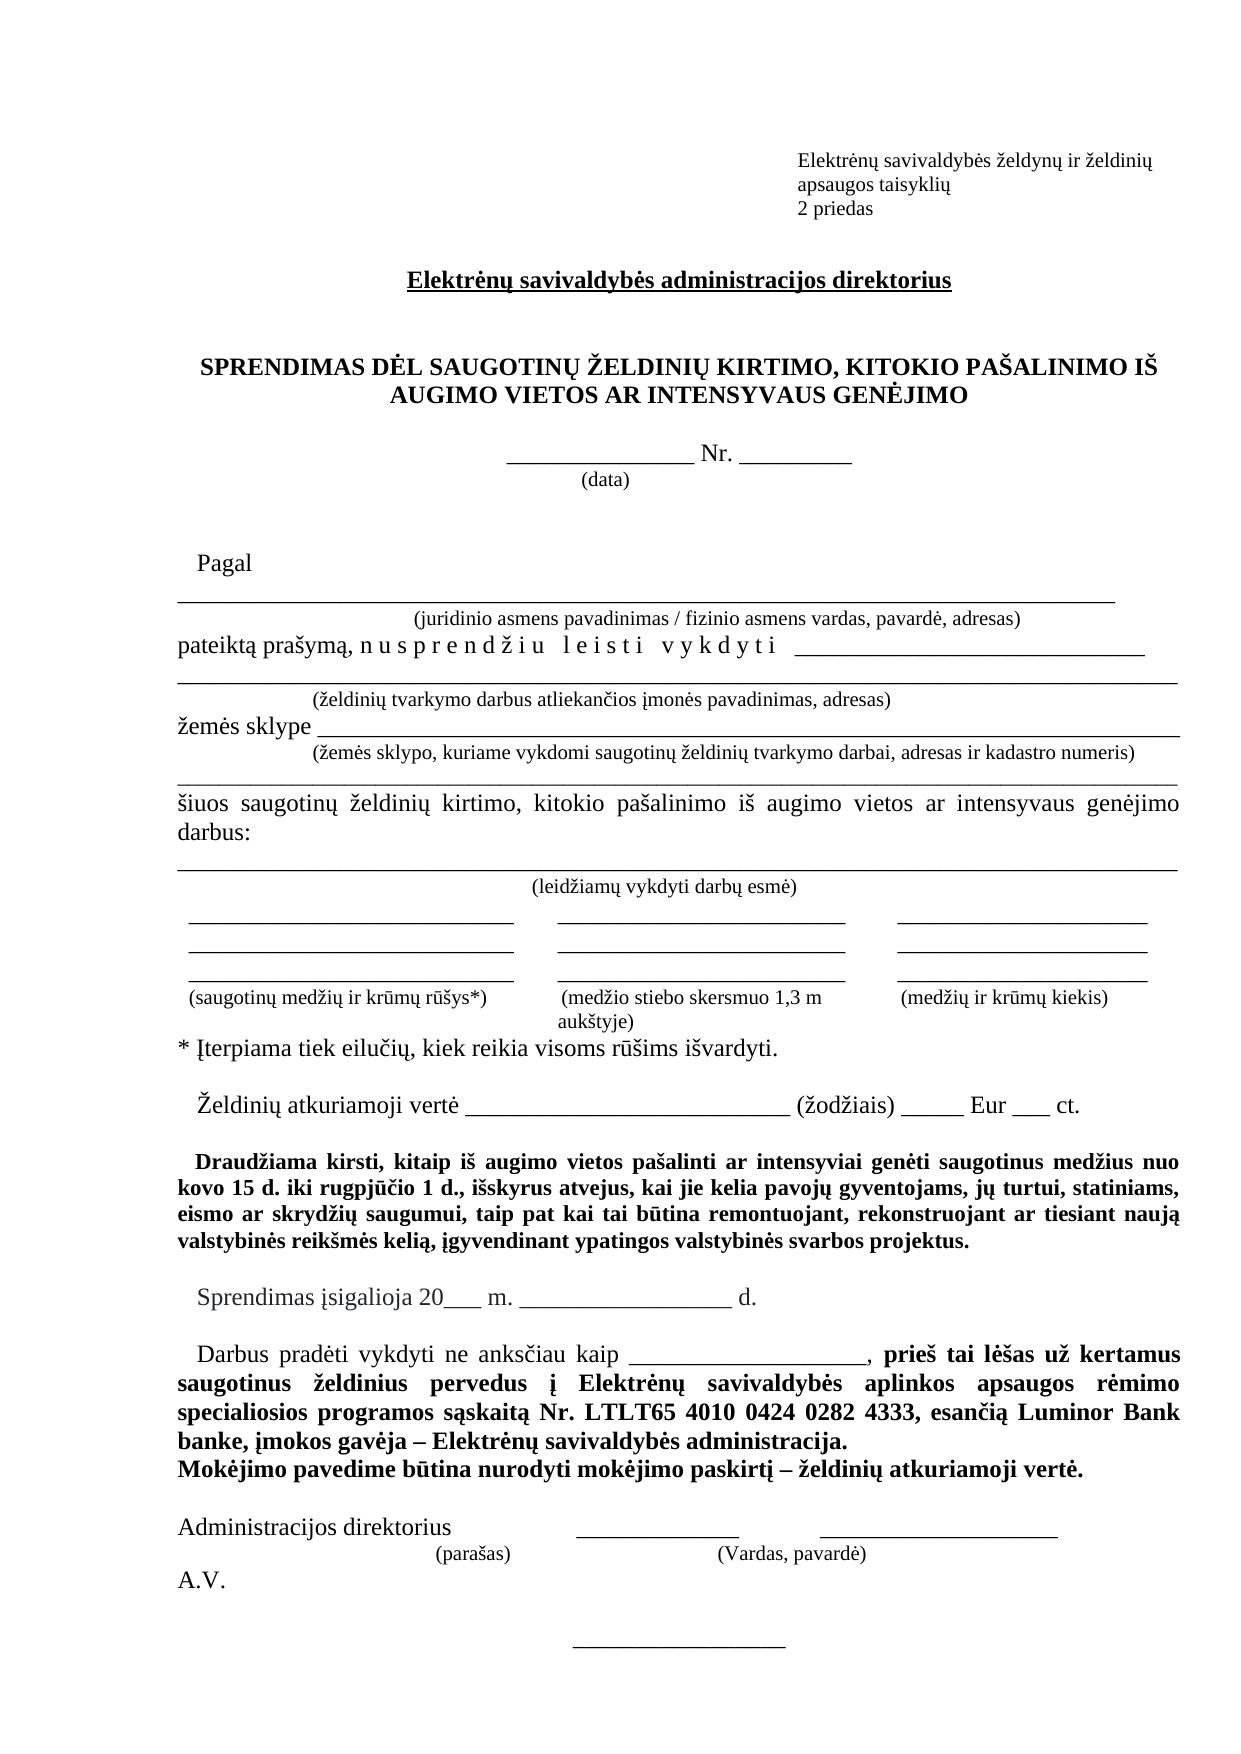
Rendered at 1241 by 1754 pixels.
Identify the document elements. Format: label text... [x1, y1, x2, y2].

text Mokėjimo pavedime būtina nurodyti mokėjimo paskirtį – želdinių atkuriamoji vertė. [177, 1454, 1181, 1483]
text (želdinių tvarkymo darbus atliekančios įmonės pavadinimas, adresas) [177, 687, 1181, 711]
table_header _______________________ _______________________ _______________________ (medžio stiebo skersmuo 1,3 m aukštyje) [546, 899, 886, 1033]
text Draudžiama kirsti, kitaip iš augimo vietos pašalinti ar intensyviai genėti saugotinus medžius nuo kovo 15 d. iki rugpjūčio 1 d., išskyrus atvejus, kai jie kelia pavojų gyventojams, jų turtui, statiniams, eismo ar skrydžių saugumui, taip pat kai tai būtina remontuojant, rekonstruojant ar tiesiant naują valstybinės reikšmės kelią, įgyvendinant ypatingos valstybinės svarbos projektus. [177, 1148, 1181, 1253]
text * Įterpiama tiek eilučių, kiek reikia visoms rūšims išvardyti. [177, 1033, 1181, 1062]
table_header __________________________ __________________________ __________________________ (saugotinų medžių ir krūmų rūšys*) [177, 899, 546, 1033]
text _______________ Nr. _________ [177, 438, 1181, 467]
text apsaugos taisyklių [797, 172, 1181, 196]
text pateiktą prašymą, nusprendžiu leisti vykdyti ____________________________ [177, 630, 1181, 658]
text (juridinio asmens pavadinimas / fizinio asmens vardas, pavardė, adresas) [177, 606, 1181, 630]
text A.V. [177, 1565, 1181, 1593]
text Sprendimas įsigalioja 20___ m. _________________ d. [177, 1282, 1181, 1311]
text (leidžiamų vykdyti darbų esmė) [177, 874, 1181, 898]
text ________________________________________________________________________________________________ [177, 764, 1181, 788]
text šiuos saugotinų želdinių kirtimo, kitokio pašalinimo iš augimo vietos ar intensyvaus genėjimo darbus: ________________________________________________________________________________ [177, 788, 1181, 874]
text ________________________________________________________________________________ [177, 658, 1181, 687]
text Administracijos direktorius _____________ ___________________ [177, 1512, 1181, 1541]
text (data) [29, 467, 1181, 491]
table_header ____________________ ____________________ ____________________ (medžių ir krūmų kiekis) [886, 899, 1158, 1033]
text Želdinių atkuriamoji vertė __________________________ (žodžiais) _____ Eur ___ ct. [177, 1090, 1181, 1119]
text Pagal ___________________________________________________________________________ [177, 548, 1181, 606]
text Darbus pradėti vykdyti ne anksčiau kaip ___________________, prieš tai lėšas už kertamus saugotinus želdinius pervedus į Elektrėnų savivaldybės aplinkos apsaugos rėmimo specialiosios programos sąskaitą Nr. LTLT65 4010 0424 0282 4333, esančią Luminor Bank banke, įmokos gavėja – Elektrėnų savivaldybės administracija. [177, 1339, 1181, 1454]
text Elektrėnų savivaldybės želdynų ir želdinių [797, 148, 1181, 172]
text (parašas) (Vardas, pavardė) [177, 1541, 1181, 1565]
text _________________ [177, 1622, 1181, 1651]
text žemės sklype _____________________________________________________________________ [177, 711, 1181, 740]
text SPRENDIMAS DĖL SAUGOTINŲ ŽELDINIŲ KIRTIMO, KITOKIO PAŠALINIMO IŠ AUGIMO VIETOS AR INTENSYVAUS GENĖJIMO [177, 352, 1181, 409]
text 2 priedas [266, 196, 1181, 220]
text (žemės sklypo, kuriame vykdomi saugotinų želdinių tvarkymo darbai, adresas ir kadastro numeris) [177, 740, 1181, 764]
text Elektrėnų savivaldybės administracijos direktorius [177, 265, 1181, 294]
